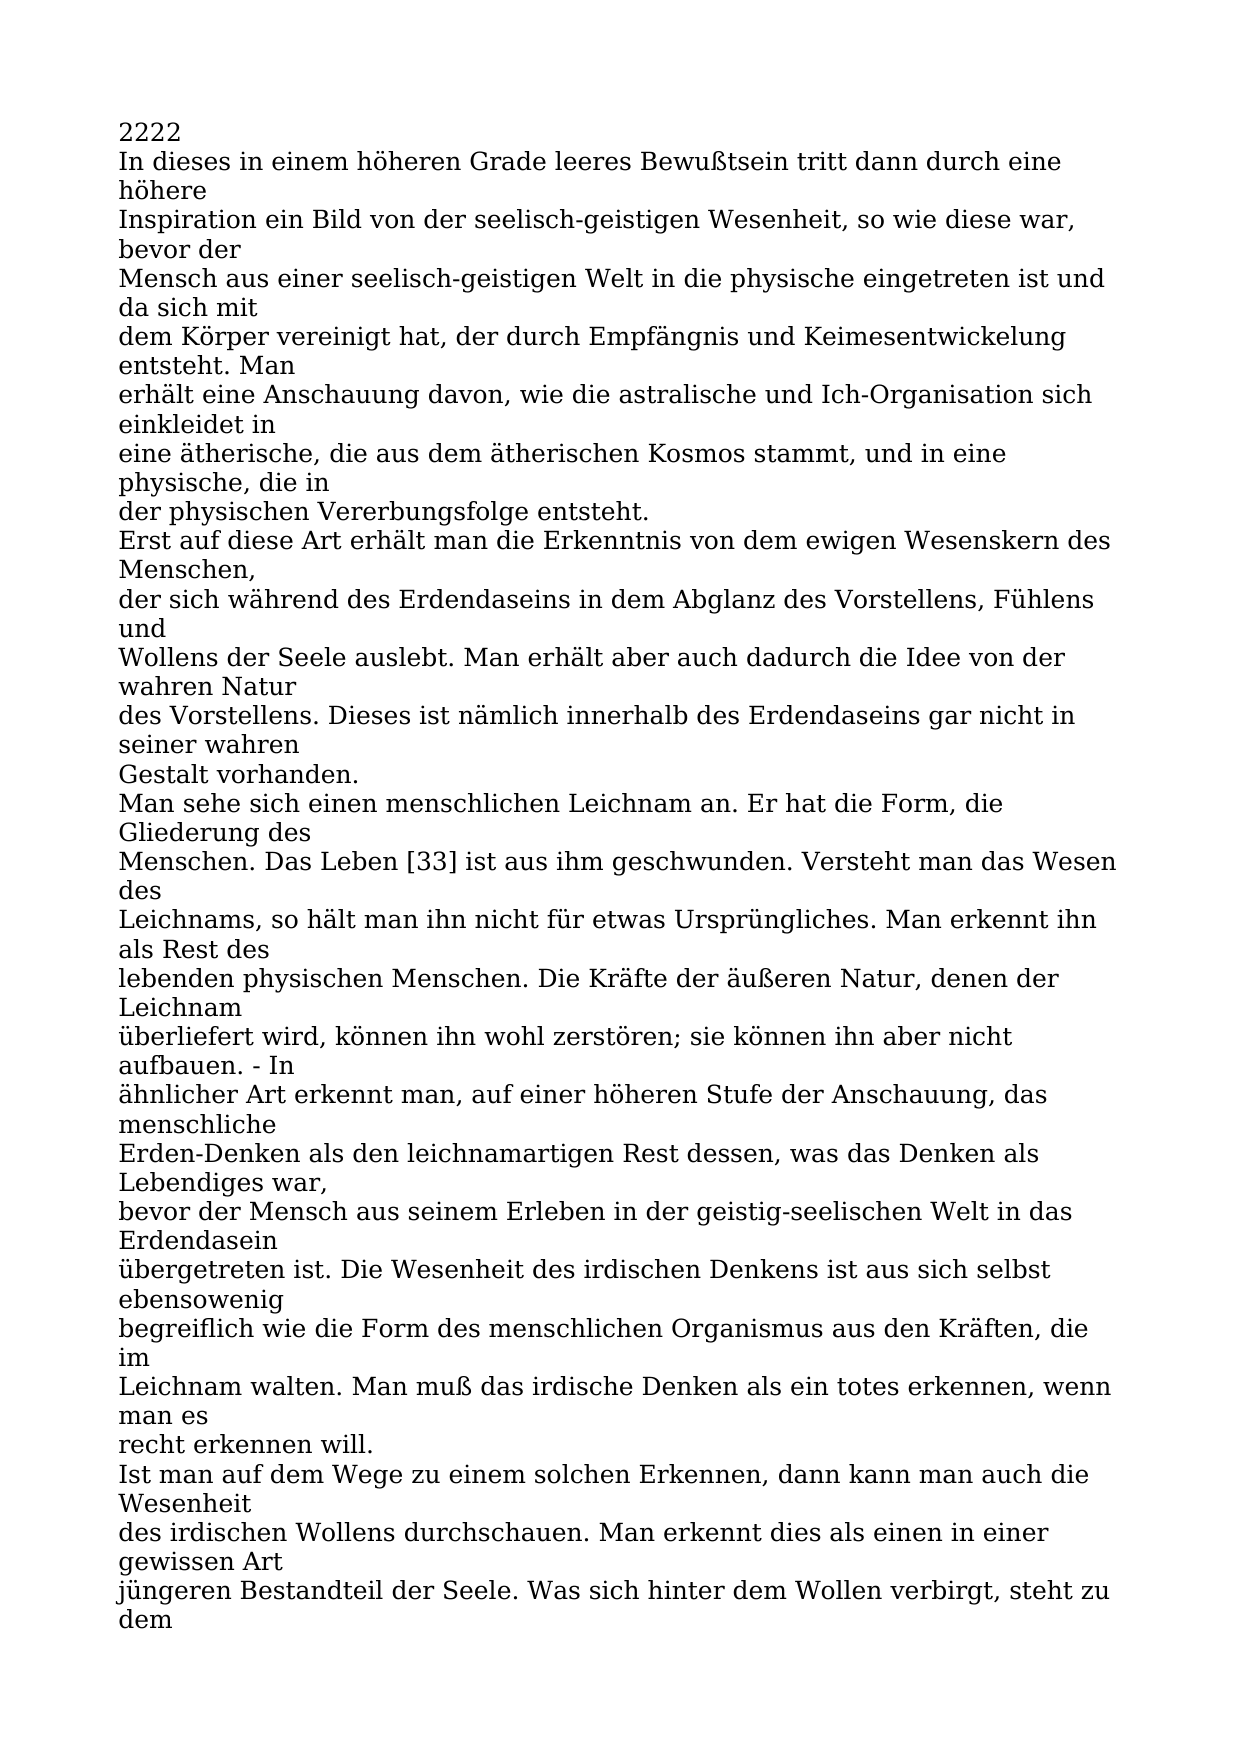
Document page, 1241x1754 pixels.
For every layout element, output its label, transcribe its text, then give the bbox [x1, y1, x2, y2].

text In dieses in einem höheren Grade leeres Bewußtsein tritt dann durch eine höhere [118, 147, 1122, 206]
text Menschen. Das Leben [33] ist aus ihm geschwunden. Versteht man das Wesen des [118, 847, 1122, 906]
text Man sehe sich einen menschlichen Leichnam an. Er hat die Form, die Gliederung des [118, 789, 1122, 847]
text Wollens der Seele auslebt. Man erhält aber auch dadurch die Idee von der wahren Natur [118, 643, 1122, 701]
text Leichnams, so hält man ihn nicht für etwas Ursprüngliches. Man erkennt ihn als Rest des [118, 906, 1122, 964]
text der physischen Vererbungsfolge entsteht. [118, 497, 1122, 526]
text bevor der Mensch aus seinem Erleben in der geistig-seelischen Welt in das Erdendasein [118, 1197, 1122, 1256]
text Inspiration ein Bild von der seelisch-geistigen Wesenheit, so wie diese war, bevor der [118, 206, 1122, 264]
text erhält eine Anschauung davon, wie die astralische und Ich-Organisation sich einkleidet in [118, 381, 1122, 439]
text überliefert wird, können ihn wohl zerstören; sie können ihn aber nicht aufbauen. - In [118, 1022, 1122, 1081]
text eine ätherische, die aus dem ätherischen Kosmos stammt, und in eine physische, die in [118, 439, 1122, 497]
text Erden-Denken als den leichnamartigen Rest dessen, was das Denken als Lebendiges war, [118, 1139, 1122, 1197]
text 2222 [118, 118, 1122, 147]
text begreiflich wie die Form des menschlichen Organismus aus den Kräften, die im [118, 1314, 1122, 1372]
text Gestalt vorhanden. [118, 760, 1122, 789]
text des Vorstellens. Dieses ist nämlich innerhalb des Erdendaseins gar nicht in seiner wahren [118, 701, 1122, 760]
text ähnlicher Art erkennt man, auf einer höheren Stufe der Anschauung, das menschliche [118, 1081, 1122, 1139]
text lebenden physischen Menschen. Die Kräfte der äußeren Natur, denen der Leichnam [118, 964, 1122, 1022]
text Mensch aus einer seelisch-geistigen Welt in die physische eingetreten ist und da sich mit [118, 264, 1122, 322]
text Erst auf diese Art erhält man die Erkenntnis von dem ewigen Wesenskern des Menschen, [118, 526, 1122, 585]
text jüngeren Bestandteil der Seele. Was sich hinter dem Wollen verbirgt, steht zu dem [118, 1576, 1122, 1635]
text des irdischen Wollens durchschauen. Man erkennt dies als einen in einer gewissen Art [118, 1518, 1122, 1576]
text Leichnam walten. Man muß das irdische Denken als ein totes erkennen, wenn man es [118, 1372, 1122, 1431]
text der sich während des Erdendaseins in dem Abglanz des Vorstellens, Fühlens und [118, 585, 1122, 643]
text dem Körper vereinigt hat, der durch Empfängnis und Keimesentwickelung entsteht. Man [118, 322, 1122, 381]
text recht erkennen will. [118, 1431, 1122, 1460]
text übergetreten ist. Die Wesenheit des irdischen Denkens ist aus sich selbst ebensowenig [118, 1256, 1122, 1314]
text Ist man auf dem Wege zu einem solchen Erkennen, dann kann man auch die Wesenheit [118, 1460, 1122, 1518]
